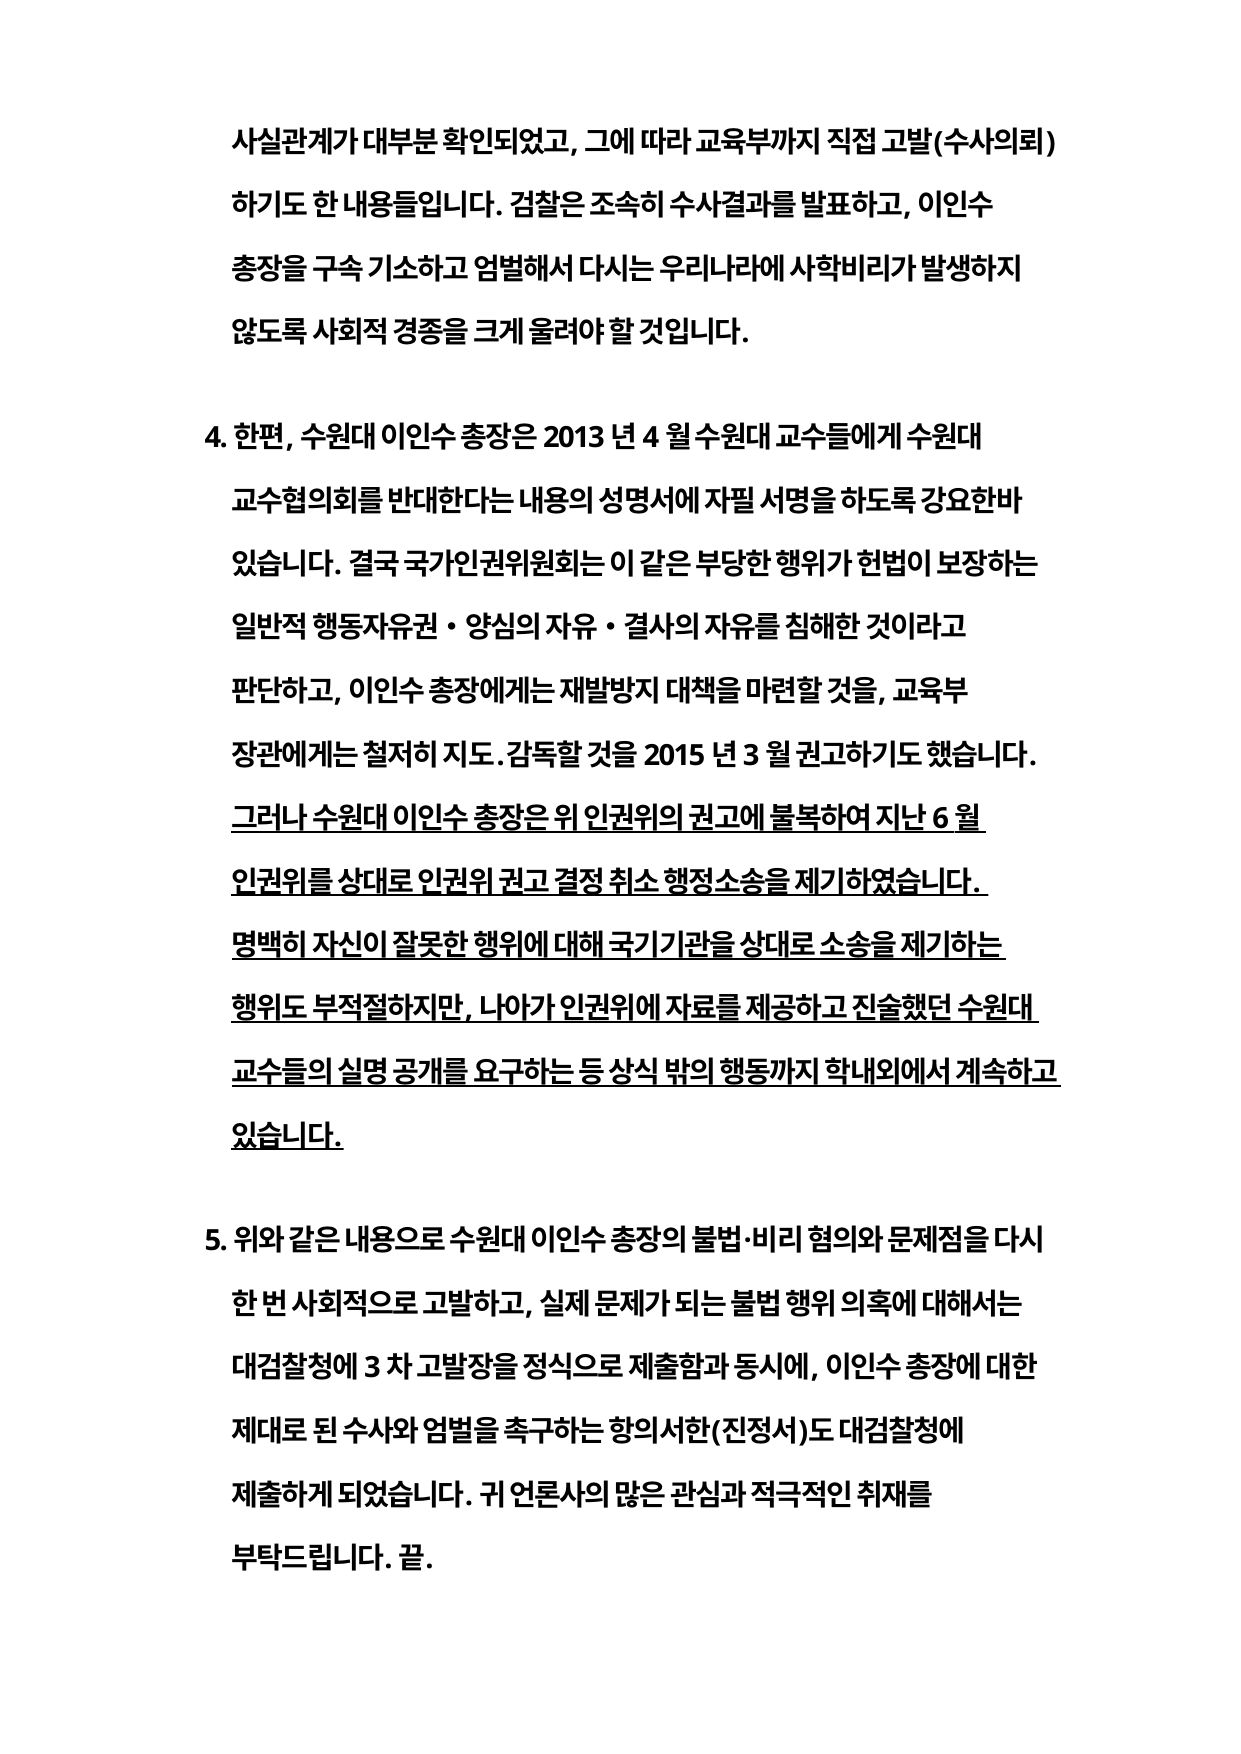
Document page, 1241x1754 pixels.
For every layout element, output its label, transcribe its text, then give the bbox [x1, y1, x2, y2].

text 4. 한편, 수원대 이인수 총장은 2013년 4월 수원대 교수들에게 수원대 교수협의회를 반대한다는 내용의 성명서에 자필 서명을 하도록 강요한바 있습니다. 결국 국가인권위원회는 이 같은 부당한 행위가 헌법이 보장하는 일반적 행동자유권‧양심의 자유‧결사의 자유를 침해한 것이라고 판단하고, 이인수 총장에게는 재발방지 대책을 마련할 것을, 교육부 장관에게는 철저히 지도․감독할 것을 2015년 3월 권고하기도 했습니다. 그러나 수원대 이인수 총장은 위 인권위의 권고에 불복하여 지난 6월 인권위를 상대로 인권위 권고 결정 취소 행정소송을 제기하였습니다. 명백히 자신이 잘못한 행위에 대해 국기기관을 상대로 소송을 제기하는 행위도 부적절하지만, 나아가 인권위에 자료를 제공하고 진술했던 수원대 교수들의 실명 공개를 요구하는 등 상식 밖의 행동까지 학내외에서 계속하고 있습니다. [204, 413, 1063, 1154]
text 사실관계가 대부분 확인되었고, 그에 따라 교육부까지 직접 고발(수사의뢰)하기도 한 내용들입니다. 검찰은 조속히 수사결과를 발표하고, 이인수 총장을 구속 기소하고 엄벌해서 다시는 우리나라에 사학비리가 발생하지 않도록 사회적 경종을 크게 울려야 할 것입니다. [204, 118, 1063, 351]
text 5. 위와 같은 내용으로 수원대 이인수 총장의 불법·비리 혐의와 문제점을 다시 한 번 사회적으로 고발하고, 실제 문제가 되는 불법 행위 의혹에 대해서는 대검찰청에 3차 고발장을 정식으로 제출함과 동시에, 이인수 총장에 대한 제대로 된 수사와 엄벌을 촉구하는 항의서한(진정서)도 대검찰청에 제출하게 되었습니다. 귀 언론사의 많은 관심과 적극적인 취재를 부탁드립니다. 끝. [204, 1217, 1063, 1577]
